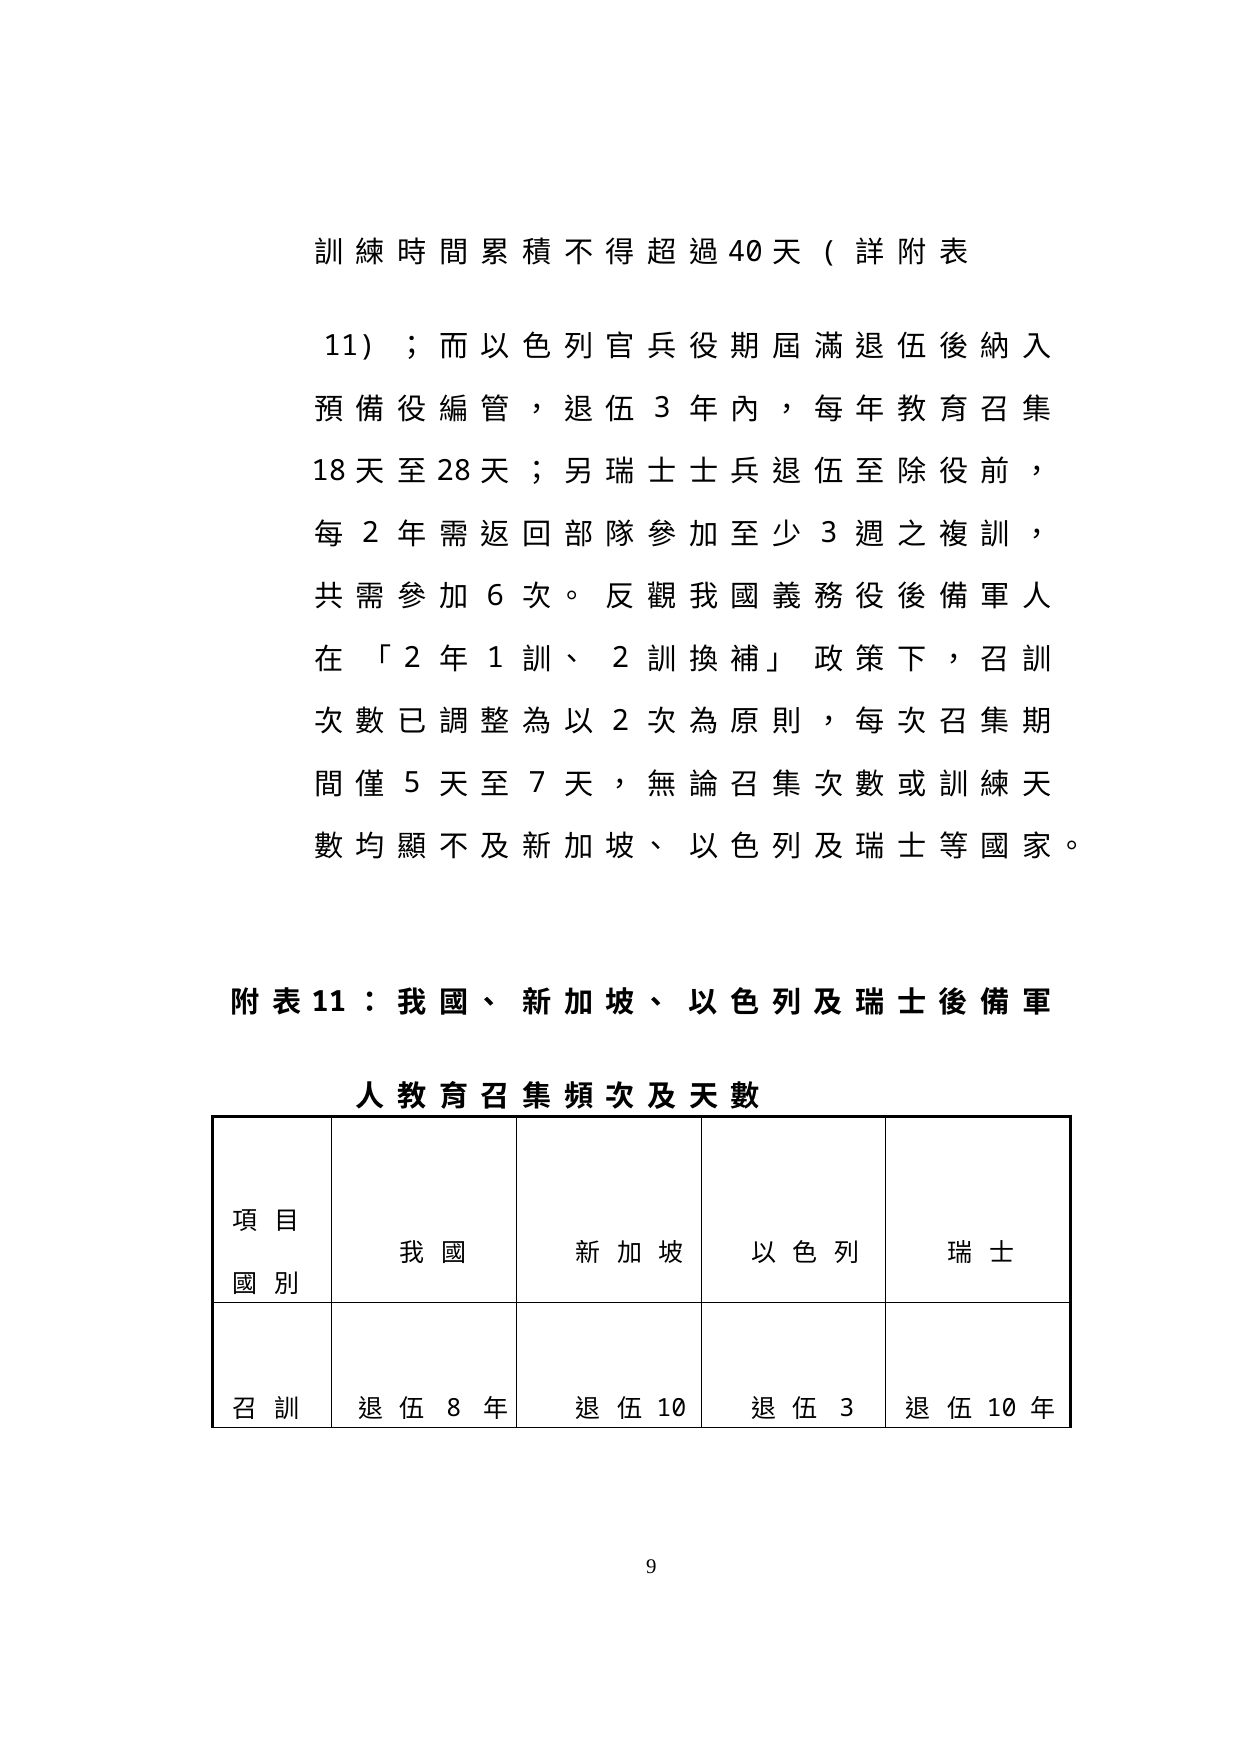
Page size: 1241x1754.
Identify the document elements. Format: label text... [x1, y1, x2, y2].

table_header 新加坡 [517, 1118, 701, 1302]
text 附表11：我國、新加坡、以色列及瑞士後備軍人教育召集頻次及天數 [212, 927, 1058, 1115]
table_cell 退伍10年 [886, 1303, 1069, 1427]
table_cell 退伍10 [517, 1303, 701, 1427]
table_header 項目 國別 [214, 1118, 331, 1302]
table_header 以色列 [702, 1118, 885, 1302]
table_cell 退伍8年 [332, 1303, 516, 1427]
table_cell 退伍3 [702, 1303, 885, 1427]
table_header 瑞士 [886, 1118, 1069, 1302]
text 後備軍人教育召集訓練係保持後備戰力之泉源，世界各國無不高度重視，其中新加坡義務役軍人退伍後，需納入戰備部隊編管並接受10年戰備訓練週期，每年接受訓練時間累積不得超過40天(詳附表11)；而以色列官兵役期屆滿退伍後納入預備役編管，退伍3年內，每年教育召集18天至28天；另瑞士士兵退伍至除役前，每2年需返回部隊參加至少3週之複訓，共需參加6次。反觀我國義務役後備軍人在「2年1訓、2訓換補」政策下，召訓次數已調整為以2次為原則，每次召集期間僅5天至7天，無論召集次數或訓練天數均顯不及新加坡、以色列及瑞士等國家。 [271, 177, 1058, 865]
table_header 我國 [332, 1118, 516, 1302]
table_cell 召訓 [214, 1303, 331, 1427]
